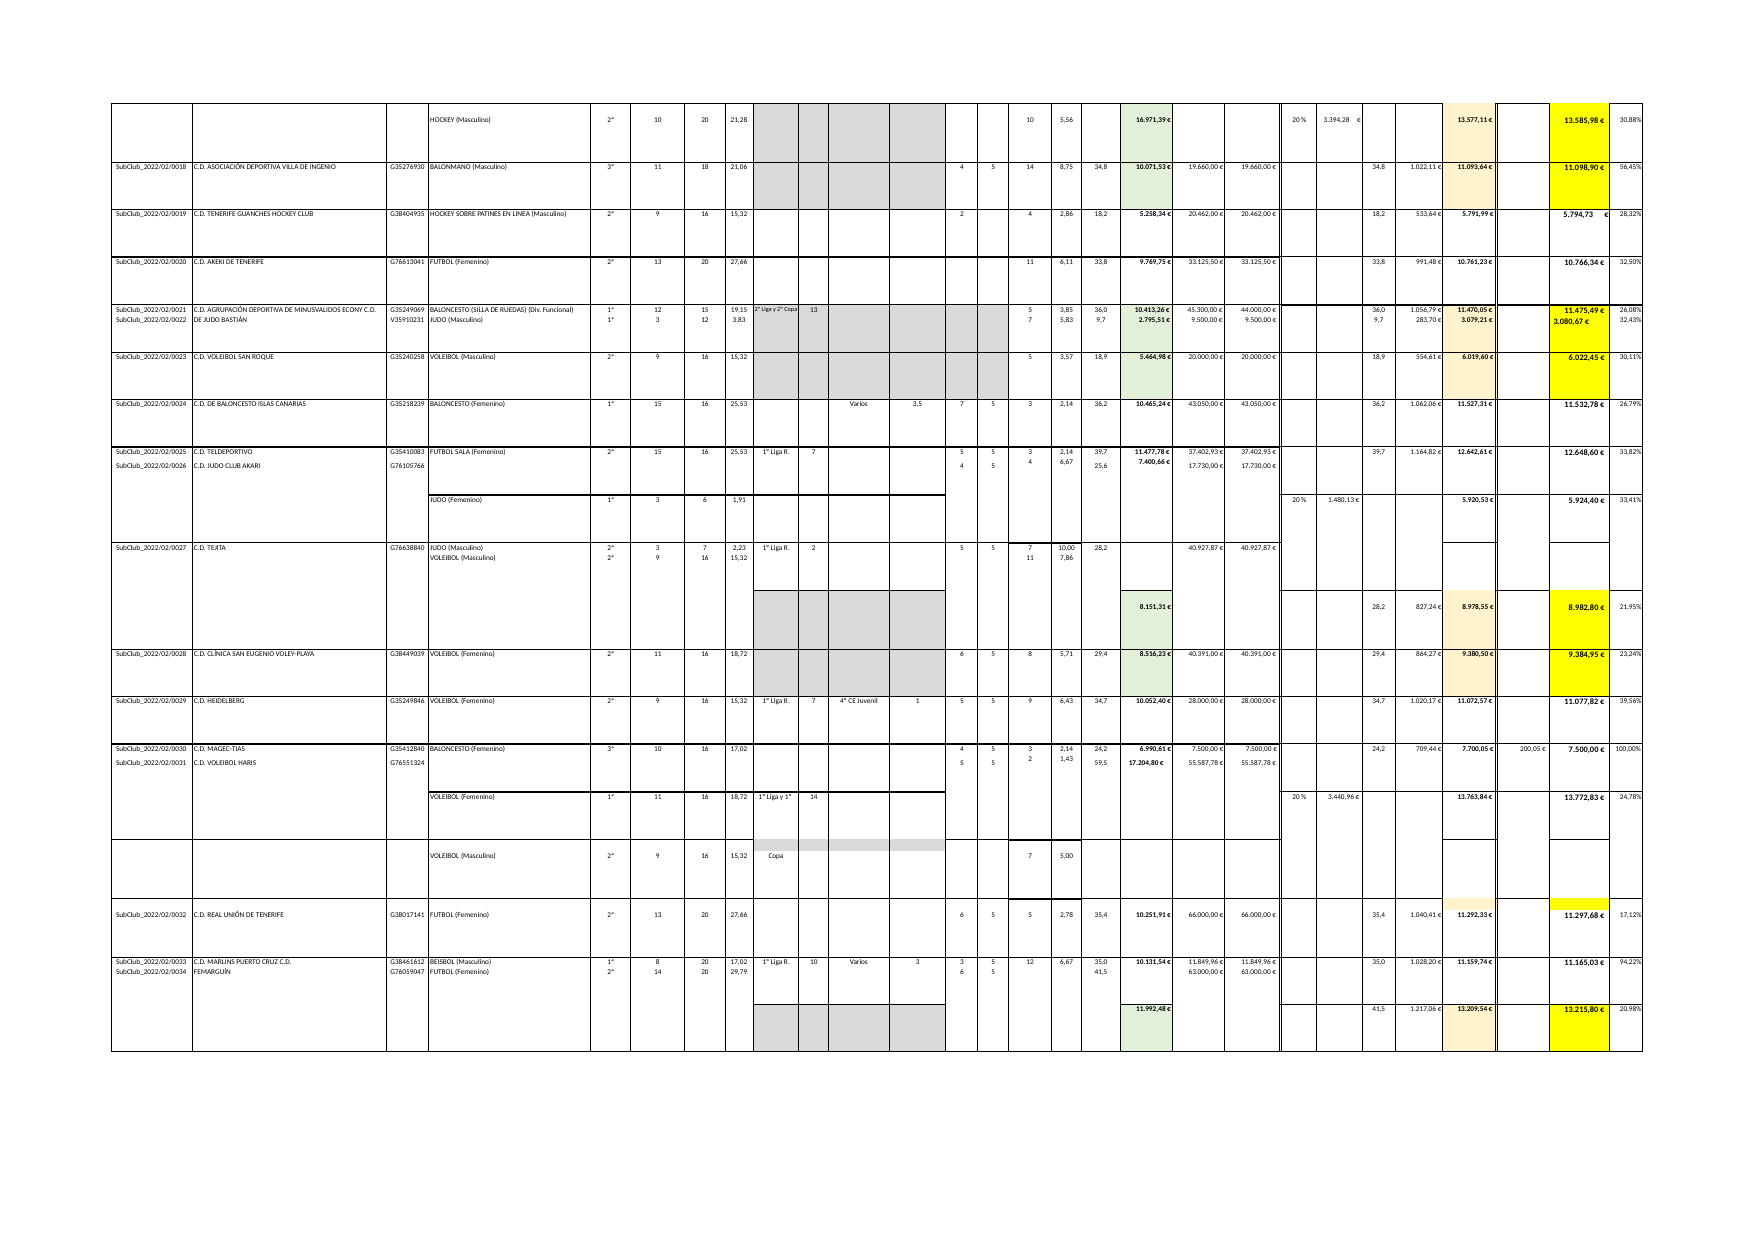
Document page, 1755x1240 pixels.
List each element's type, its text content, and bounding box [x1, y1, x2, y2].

table_cell [1498, 697, 1549, 743]
table_cell 15,32 [726, 353, 753, 399]
table_cell 20 [685, 104, 725, 162]
table_cell VOLEIBOL (Masculino) [429, 840, 590, 898]
table_cell [754, 496, 798, 542]
table_cell 1.022,11 € [1396, 163, 1442, 209]
table_cell [1317, 306, 1362, 352]
table_cell 3 2 [1009, 745, 1051, 839]
table_cell 40.391,00 € [1225, 650, 1279, 696]
table_cell BALONCESTO (SILLA DE RUEDAS) (Div. Funcional) JUDO (Masculino) [429, 305, 590, 352]
table_cell 16 [685, 840, 725, 898]
table_cell JUDO (Femenino) [429, 496, 590, 542]
table_cell 2,23 15,32 [726, 543, 753, 649]
table_cell 40.927,87 € [1173, 543, 1224, 649]
table_cell 15 12 [685, 305, 725, 352]
table_cell 13.209,54 € [1443, 1005, 1495, 1051]
table_cell 10.766,34 € [1550, 257, 1609, 304]
table_cell 37.402,93 € 17.730,00 € [1225, 448, 1279, 542]
table_cell 18,2 [1082, 210, 1120, 256]
table_cell [829, 745, 889, 791]
table_cell 7 [799, 448, 828, 494]
table_cell 25,53 [726, 400, 753, 446]
table_cell 3 [890, 958, 945, 1004]
table_cell 35,0 41,5 [1082, 958, 1120, 1051]
table_cell [829, 793, 889, 839]
table_cell 16.971,39 € [1121, 104, 1172, 162]
table_cell 36,0 9,7 [1082, 305, 1120, 352]
table_cell [829, 104, 889, 162]
table_cell 94,22% [1610, 958, 1642, 1004]
table_cell [946, 258, 977, 304]
table_cell 40.927,87 € [1225, 543, 1279, 649]
table_cell 2,14 6,67 [1052, 448, 1081, 542]
table_cell 33,41% [1610, 495, 1642, 590]
table_cell [829, 899, 889, 957]
table_cell G35410083 G76105766 [387, 448, 428, 542]
table_cell 1.164,82 € [1396, 447, 1442, 494]
table_cell 5 [978, 400, 1008, 446]
table_cell [754, 745, 798, 791]
table_cell [1282, 163, 1316, 209]
table_cell 18,9 [1363, 353, 1395, 399]
table_cell SubClub_2022/02/0027 [112, 543, 192, 649]
table_cell 10 [799, 958, 828, 1004]
table_cell [1498, 899, 1549, 957]
table_cell 36,2 [1082, 400, 1120, 446]
table_cell 13 [631, 899, 684, 957]
table_cell 7 [1009, 841, 1051, 898]
table_cell [193, 104, 386, 162]
table_cell [1498, 650, 1549, 696]
table_cell [1121, 840, 1172, 898]
table_cell 11.527,31 € [1443, 400, 1495, 446]
table_cell 9 [631, 697, 684, 743]
table_cell 11.072,57 € [1443, 697, 1495, 743]
table_cell 11.159,74 € [1443, 958, 1495, 1004]
table_cell 18 [685, 163, 725, 209]
table_cell 3,5 [890, 400, 945, 446]
table_cell [1282, 650, 1316, 696]
table_cell 66.000,00 € [1173, 899, 1224, 957]
table_cell [890, 210, 945, 256]
table_cell [1282, 257, 1316, 304]
table_cell 4º CE Juvenil [829, 697, 889, 743]
table_cell VOLEIBOL (Femenino) [429, 650, 590, 696]
table_cell [1498, 210, 1549, 256]
table_cell 1.217,06 € [1396, 1005, 1442, 1051]
table_cell 5,71 [1052, 650, 1081, 696]
table_cell 14 [1009, 163, 1051, 209]
table_cell C.D. VOLEIBOL SAN ROQUE [193, 353, 386, 399]
table_cell 2ª [591, 650, 630, 696]
table_cell 5 [946, 697, 977, 743]
table_cell C.D. TELDEPORTIVO C.D. JUDO CLUB AKARI [193, 448, 386, 542]
table_cell 3 4 [1009, 448, 1051, 542]
table_cell 30,11% [1610, 353, 1642, 399]
table_cell 37.402,93 € 17.730,00 € [1173, 448, 1224, 542]
table_cell 28,2 [1363, 591, 1395, 649]
table_cell 17,02 29,79 [726, 958, 753, 1051]
table_cell 20 20 [685, 958, 725, 1051]
table_cell [1317, 353, 1362, 399]
table_cell 6 [685, 496, 725, 542]
table_cell VOLEIBOL (Masculino) [429, 353, 590, 399]
table_cell 12 3 [631, 305, 684, 352]
table_cell 10 [1009, 104, 1051, 162]
table_cell C.D. ASOCIACIÓN DEPORTIVA VILLA DE INGENIO [193, 163, 386, 209]
table_cell FUTBOL (Femenino) [429, 258, 590, 304]
table_cell [799, 210, 828, 256]
table_cell [978, 258, 1008, 304]
table_cell 5.791,99 € [1443, 210, 1495, 256]
table_cell [1317, 591, 1362, 649]
table_cell SubClub_2022/02/0020 [112, 258, 192, 304]
table_cell [890, 650, 945, 696]
table_cell 2º Liga y 2º Copa [754, 305, 798, 352]
table_cell 1,91 [726, 496, 753, 542]
table_cell 7 [946, 400, 977, 446]
table_cell 5 [978, 163, 1008, 209]
table_cell [829, 353, 889, 399]
table_cell [946, 840, 977, 898]
table_cell 2 [946, 210, 977, 256]
table_cell C.D. DE BALONCESTO ISLAS CANARIAS [193, 400, 386, 446]
table_cell VOLEIBOL (Femenino) [429, 697, 590, 743]
table_cell G35218239 [387, 400, 428, 446]
table_cell [1317, 163, 1362, 209]
table_cell 5.258,34 € [1121, 210, 1172, 256]
table_cell [1317, 650, 1362, 696]
table_cell G38017141 [387, 899, 428, 957]
table_cell 29,4 [1082, 650, 1120, 696]
table_cell 34,8 [1082, 163, 1120, 209]
table_cell 2ª [591, 210, 630, 256]
table_cell 8,75 [1052, 163, 1081, 209]
table_cell [1363, 495, 1395, 590]
table_cell 20.000,00 € [1225, 353, 1279, 399]
table_cell 11.532,78 € [1550, 400, 1609, 446]
table_cell BEISBOL (Masculino) FUTBOL (Femenino) [429, 958, 590, 1051]
table_cell [112, 104, 192, 162]
table_cell 5 [978, 543, 1008, 649]
table_cell [890, 496, 945, 542]
table_cell [890, 305, 945, 352]
table_cell [1225, 104, 1279, 162]
table_cell [890, 899, 945, 957]
table_cell 5 [1009, 900, 1051, 957]
table_cell 11.477,78 € 7.400,66 € [1121, 448, 1172, 542]
table_cell JUDO (Masculino) VOLEIBOL (Masculino) [429, 543, 590, 649]
table_cell 33.125,50 € [1173, 258, 1224, 304]
table_cell 5,00 [1052, 841, 1081, 898]
table_cell 5 [978, 899, 1008, 957]
table_cell 10.251,91 € [1121, 899, 1172, 957]
table_cell [890, 163, 945, 209]
table_cell C.D. MAGEC-TIAS C.D. VOLEIBOL HARIS [193, 745, 386, 839]
table_cell G76613041 [387, 258, 428, 304]
table_cell [829, 650, 889, 696]
table_cell 2ª [591, 697, 630, 743]
table_cell 33,8 [1363, 257, 1395, 304]
table_cell 19,15 3,83 [726, 305, 753, 352]
table_cell [1082, 840, 1120, 898]
table_cell 533,64 € [1396, 210, 1442, 256]
table_cell [890, 353, 945, 399]
table_cell [1282, 958, 1316, 1004]
table_cell 10.761,23 € [1443, 257, 1495, 304]
table_cell 1.020,17 € [1396, 697, 1442, 743]
table_cell [754, 353, 798, 399]
table_cell FUTBOL SALA (Femenino) [429, 448, 590, 494]
table_cell 13.763,84 € [1443, 792, 1495, 839]
table_cell 41,5 [1363, 1005, 1395, 1051]
table_cell 15,32 [726, 697, 753, 743]
table_cell 10.052,40 € [1121, 697, 1172, 743]
table_cell [1498, 400, 1549, 446]
table_cell 2,78 [1052, 900, 1081, 957]
table_cell 2ª [591, 104, 630, 162]
table_cell G38449039 [387, 650, 428, 696]
table_cell 11 [631, 793, 684, 839]
table_cell [1498, 495, 1549, 590]
table_cell 1ª [591, 496, 630, 542]
table_cell 3ª [591, 163, 630, 209]
table_cell [890, 258, 945, 304]
table_cell [1550, 840, 1609, 898]
table_cell [978, 840, 1008, 898]
table_cell 3 9 [631, 543, 684, 649]
table_cell [754, 650, 798, 696]
table_cell [799, 258, 828, 304]
table_cell [1396, 495, 1442, 590]
table_cell 10 [631, 104, 684, 162]
table_cell [1498, 1005, 1549, 1051]
table_cell Varios [829, 400, 889, 446]
table_cell 34,7 [1082, 697, 1120, 743]
table_cell 4 [1009, 210, 1051, 256]
table_cell [387, 104, 428, 162]
table_cell [946, 353, 977, 399]
table_cell 15 [631, 448, 684, 494]
table_cell 1.056,79 € 283,70 € [1396, 306, 1442, 352]
table_cell [1363, 104, 1395, 162]
table_cell 20 [685, 258, 725, 304]
table_cell 35,4 [1363, 899, 1395, 957]
table_cell 1ª 2ª [591, 958, 630, 1051]
table_cell G35240258 [387, 353, 428, 399]
table_cell 9 [631, 353, 684, 399]
table_cell 28.000,00 € [1173, 697, 1224, 743]
table_cell [799, 899, 828, 957]
table_cell [1317, 447, 1362, 494]
table_cell 24,2 59,5 [1082, 745, 1120, 839]
table_cell 7.700,05 € [1443, 744, 1495, 791]
table_cell 6,67 [1052, 958, 1081, 1051]
table_cell 28.000,00 € [1225, 697, 1279, 743]
table_cell 11.849,96 € 63.000,00 € [1225, 958, 1279, 1051]
table_cell 1º Liga R. [754, 958, 798, 1004]
table_cell C.D. CLÍNICA SAN EUGENIO VOLEY-PLAYA [193, 650, 386, 696]
table_cell C.D. AKEKI DE TENERIFE [193, 258, 386, 304]
table_cell 6.990,61 € 17.204,80 € [1121, 745, 1172, 839]
table_cell 2,86 [1052, 210, 1081, 256]
table_cell 17,12% [1610, 899, 1642, 957]
table_cell 13 [799, 305, 828, 352]
table_cell G38404935 [387, 210, 428, 256]
table_cell [829, 851, 889, 898]
table_cell [799, 851, 828, 898]
table_cell 7 16 [685, 543, 725, 649]
table_cell 16 [685, 353, 725, 399]
table_cell 2,14 1,43 [1052, 745, 1081, 839]
table_cell 2ª [591, 353, 630, 399]
table_cell 27,66 [726, 899, 753, 957]
table_cell 13 [631, 258, 684, 304]
table_cell C.D. AGRUPACIÓN DEPORTIVA DE MINUSVALIDOS ECONY C.D. DE JUDO BASTIÁN [193, 305, 386, 352]
table_cell 5 5 [978, 958, 1008, 1051]
table_cell SubClub_2022/02/0018 [112, 163, 192, 209]
table_cell [1317, 697, 1362, 743]
table_cell 40.391,00 € [1173, 650, 1224, 696]
table_cell [799, 496, 828, 542]
table_cell 33.125,50 € [1225, 258, 1279, 304]
table_cell 34,8 [1363, 163, 1395, 209]
table_cell [1498, 353, 1549, 399]
table_cell 5.924,40 € [1550, 495, 1609, 542]
table_cell C.D. TEJITA [193, 543, 386, 649]
table_cell 14 [799, 793, 828, 839]
table_cell G76638840 [387, 543, 428, 649]
table_cell G35412840 G76551324 [387, 745, 428, 839]
table_cell 1.028,20 € [1396, 958, 1442, 1004]
table_cell [799, 591, 828, 649]
table_cell 2ª 2ª [591, 543, 630, 649]
table_cell 7.500,00 € 55.587,78 € [1225, 745, 1279, 839]
table_cell C.D. TENERIFE GUANCHES HOCKEY CLUB [193, 210, 386, 256]
table_cell [829, 448, 889, 494]
table_cell [829, 163, 889, 209]
table_cell 709,44 € [1396, 744, 1442, 791]
table_cell 11.093,64 € [1443, 163, 1495, 209]
table_cell [1121, 543, 1172, 590]
table_cell [799, 104, 828, 162]
table_cell 1 [890, 697, 945, 743]
table_cell 11.475,49 € 3.080,67 € [1550, 306, 1609, 352]
table_cell 1ª [591, 793, 630, 839]
table_cell 5.920,53 € [1443, 495, 1495, 542]
table_cell [1282, 447, 1316, 494]
table_cell 30,88% [1610, 104, 1642, 162]
table_cell 8 [1009, 650, 1051, 696]
table_cell G35249069 V35910231 [387, 305, 428, 352]
table_cell [1317, 744, 1362, 791]
table_cell 10 [631, 745, 684, 791]
table_cell 16 [685, 650, 725, 696]
table_cell 35,4 [1082, 899, 1120, 957]
table_cell [1317, 210, 1362, 256]
table_cell [1498, 163, 1549, 209]
table_cell Varios [829, 958, 889, 1004]
table_cell [1498, 591, 1549, 649]
table_cell SubClub_2022/02/0028 [112, 650, 192, 696]
table_cell [754, 1005, 798, 1051]
table_cell 9 [1009, 697, 1051, 743]
table_cell 23,24% [1610, 650, 1642, 696]
table_cell [829, 591, 889, 649]
table_cell 11.098,90 € [1550, 163, 1609, 209]
table_cell [193, 840, 386, 898]
table_cell 20.462,00 € [1225, 210, 1279, 256]
table_cell [1282, 744, 1316, 791]
table_cell 36,0 9,7 [1363, 306, 1395, 352]
table_cell 26,79% [1610, 400, 1642, 446]
table_cell 66.000,00 € [1225, 899, 1279, 957]
table_cell 3,85 5,83 [1052, 305, 1081, 352]
table_cell 11.077,82 € [1550, 697, 1609, 743]
table_cell 5 7 [1009, 305, 1051, 352]
table_cell 11.849,96 € 63.000,00 € [1173, 958, 1224, 1051]
table_cell [1443, 840, 1495, 898]
table_cell 20 % [1282, 792, 1316, 898]
table_cell 1º Liga R. [754, 697, 798, 743]
table_cell 9 [631, 210, 684, 256]
table_cell 24,78% [1610, 792, 1642, 898]
table_cell [829, 210, 889, 256]
table_cell 18,2 [1363, 210, 1395, 256]
table_cell [1282, 306, 1316, 352]
table_cell 6.022,45 € [1550, 353, 1609, 399]
table_cell 20.462,00 € [1173, 210, 1224, 256]
table_cell 8.978,55 € [1443, 603, 1495, 649]
table_cell 10.071,53 € [1121, 163, 1172, 209]
table_cell [890, 448, 945, 494]
table_cell 1ª [591, 400, 630, 446]
table_cell HOCKEY SOBRE PATINES EN LINEA (Masculino) [429, 210, 590, 256]
table_cell 16 [685, 793, 725, 839]
table_cell [1173, 840, 1224, 898]
table_cell 4 5 [946, 745, 977, 839]
table_cell [1498, 447, 1549, 494]
table_cell BALONCESTO (Femenino) [429, 745, 590, 791]
table_cell SubClub_2022/02/0024 [112, 400, 192, 446]
table_cell 7.500,00 € 55.587,78 € [1173, 745, 1224, 839]
table_cell 39,56% [1610, 697, 1642, 743]
table_cell 6,11 [1052, 258, 1081, 304]
table_cell 5 [946, 543, 977, 649]
table_cell 21,06 [726, 163, 753, 209]
table_cell [946, 104, 977, 162]
table_cell 34,7 [1363, 697, 1395, 743]
table_cell 10.131,54 € [1121, 958, 1172, 1004]
table_cell 2,14 [1052, 400, 1081, 446]
table_cell 35,0 [1363, 958, 1395, 1004]
table_cell 11 [1009, 258, 1051, 304]
table_cell 33,8 [1082, 258, 1120, 304]
table_cell 21,28 [726, 104, 753, 162]
table_cell [978, 305, 1008, 352]
table_cell 17,02 [726, 745, 753, 791]
table_cell 2ª [591, 448, 630, 494]
table_cell SubClub_2022/02/0029 [112, 697, 192, 743]
table_cell 21,95% [1610, 591, 1642, 649]
table_cell [1082, 104, 1120, 162]
table_cell [1282, 400, 1316, 446]
table_cell [829, 258, 889, 304]
table_cell 2ª [591, 840, 630, 898]
table_cell 5.464,98 € [1121, 353, 1172, 399]
table_cell 18,72 [726, 793, 753, 839]
table_cell 13.585,98 € [1550, 116, 1609, 162]
table_cell 5 5 [978, 745, 1008, 839]
table_cell 3 6 [946, 958, 977, 1051]
table_cell [754, 899, 798, 957]
table_cell G35249846 [387, 697, 428, 743]
table_cell FUTBOL (Femenino) [429, 899, 590, 957]
table_cell SubClub_2022/02/0032 [112, 899, 192, 957]
table_cell [829, 305, 889, 352]
table_cell SubClub_2022/02/0025 SubClub_2022/02/0026 [112, 448, 192, 542]
table_cell [890, 745, 945, 791]
table_cell [1282, 899, 1316, 957]
table_cell 9.380,50 € [1443, 650, 1495, 696]
table_cell 43.050,00 € [1225, 400, 1279, 446]
table_cell [387, 840, 428, 898]
table_cell [1317, 1005, 1362, 1051]
table_cell [890, 591, 945, 649]
table_cell VOLEIBOL (Femenino) [429, 793, 590, 839]
table_cell [1317, 899, 1362, 957]
table_cell 5 [978, 697, 1008, 743]
table_cell [890, 104, 945, 162]
table_cell [829, 543, 889, 590]
table_cell 6.019,60 € [1443, 353, 1495, 399]
table_cell [1317, 958, 1362, 1004]
table_cell [1498, 104, 1549, 162]
table_cell [799, 1005, 828, 1051]
table_cell [829, 496, 889, 542]
table_cell C.D. HEIDELBERG [193, 697, 386, 743]
table_cell 18,9 [1082, 353, 1120, 399]
table_cell 1.040,41 € [1396, 899, 1442, 957]
table_cell 16 [685, 400, 725, 446]
table_cell SubClub_2022/02/0021 SubClub_2022/02/0022 [112, 305, 192, 352]
table_cell 2ª [591, 899, 630, 957]
table_cell 12.642,61 € [1443, 447, 1495, 494]
table_cell 11 [631, 650, 684, 696]
table_cell 6 [946, 899, 977, 957]
table_cell C.D. MARLINS PUERTO CRUZ C.D. FEMARGUÍN [193, 958, 386, 1051]
table_cell 554,61 € [1396, 353, 1442, 399]
table_cell [1225, 840, 1279, 898]
table_cell 39,7 25,6 [1082, 448, 1120, 542]
table_cell 9.769,75 € [1121, 258, 1172, 304]
table_cell 16 [685, 745, 725, 791]
table_cell 25,53 [726, 448, 753, 494]
table_cell BALONMANO (Masculino) [429, 163, 590, 209]
table_cell [799, 400, 828, 446]
table_cell SubClub_2022/02/0019 [112, 210, 192, 256]
table_cell [1173, 104, 1224, 162]
table_cell 33,82% [1610, 447, 1642, 494]
table_cell [754, 258, 798, 304]
table_cell 6 [946, 650, 977, 696]
table_cell 3 [1009, 400, 1051, 446]
table_cell 3ª [591, 745, 630, 791]
table_cell 10.465,24 € [1121, 400, 1172, 446]
table_cell 13.772,83 € [1550, 792, 1609, 839]
table_cell 864,27 € [1396, 650, 1442, 696]
table_cell [754, 210, 798, 256]
table_cell Copa [754, 851, 798, 898]
table_cell HOCKEY (Masculino) [429, 104, 590, 162]
table_cell 9.384,95 € [1550, 650, 1609, 696]
table_cell 20 % [1282, 495, 1316, 590]
table_cell [1282, 697, 1316, 743]
table_cell SubClub_2022/02/0023 [112, 353, 192, 399]
table_cell 8 14 [631, 958, 684, 1051]
table_cell [1443, 543, 1495, 590]
table_cell 16 [685, 697, 725, 743]
table_cell 8.516,23 € [1121, 650, 1172, 696]
table_cell 13.215,80 € [1550, 1005, 1609, 1051]
table_cell 36,2 [1363, 400, 1395, 446]
table_cell [890, 1005, 945, 1051]
table_cell 20,98% [1610, 1005, 1642, 1051]
table_cell [1550, 543, 1609, 590]
table_cell 20.000,00 € [1173, 353, 1224, 399]
table_cell [978, 104, 1008, 162]
table_cell [978, 353, 1008, 399]
table_cell [799, 163, 828, 209]
table_cell G38461612 G76059047 [387, 958, 428, 1051]
table_cell 45.300,00 € 9.500,00 € [1173, 305, 1224, 352]
table_cell 6,43 [1052, 697, 1081, 743]
table_cell 20 % [1282, 104, 1316, 162]
table_cell 11.297,68 € [1550, 910, 1609, 957]
table_cell [1282, 591, 1316, 649]
table_cell BALONCESTO (Femenino) [429, 400, 590, 446]
table_cell 1º Liga R. [754, 448, 798, 494]
table_cell 18,72 [726, 650, 753, 696]
table_cell 1º Liga y 1º [754, 793, 798, 839]
table_cell 12 [1009, 958, 1051, 1051]
table_cell 39,7 [1363, 447, 1395, 494]
table_cell [1498, 958, 1549, 1004]
table_cell 43.050,00 € [1173, 400, 1224, 446]
table_cell [1498, 792, 1549, 898]
table_cell 11.470,05 € 3.079,21 € [1443, 306, 1495, 352]
table_cell [1396, 792, 1442, 898]
table_cell 5 5 [978, 448, 1008, 542]
table_cell [754, 104, 798, 162]
table_cell 28,2 [1082, 543, 1120, 649]
table_cell 3.394,28 € [1317, 104, 1362, 162]
table_cell [978, 210, 1008, 256]
table_cell [1498, 257, 1549, 304]
table_cell [1282, 210, 1316, 256]
table_cell 26,08% 32,43% [1610, 306, 1642, 352]
table_cell 5 [978, 650, 1008, 696]
table_cell 827,24 € [1396, 591, 1442, 649]
table_cell 991,48 € [1396, 257, 1442, 304]
table_cell SubClub_2022/02/0033 SubClub_2022/02/0034 [112, 958, 192, 1051]
table_cell 8.151,31 € [1121, 591, 1172, 649]
table_cell [1282, 353, 1316, 399]
table_cell 2ª [591, 258, 630, 304]
table_cell 7 11 [1009, 544, 1051, 649]
table_cell 28,32% [1610, 210, 1642, 256]
table_cell [890, 543, 945, 590]
table_cell 32,50% [1610, 257, 1642, 304]
table_cell [946, 305, 977, 352]
table_cell G35276930 [387, 163, 428, 209]
table_cell [754, 400, 798, 446]
table_cell 15,32 [726, 840, 753, 898]
table_cell 10.413,26 € 2.795,51 € [1121, 305, 1172, 352]
table_cell [829, 1005, 889, 1051]
table_cell 8.982,80 € [1550, 603, 1609, 649]
table_cell 19.660,00 € [1225, 163, 1279, 209]
table_cell [1282, 1005, 1316, 1051]
table_cell 1.062,06 € [1396, 400, 1442, 446]
table_cell 11.992,48 € [1121, 1005, 1172, 1051]
table_cell 7.500,00 € [1550, 744, 1609, 791]
table_cell 1.480,13 € [1317, 495, 1362, 590]
table_cell 5.794,73 € [1550, 210, 1609, 256]
table_cell 13.577,11 € [1443, 116, 1495, 162]
table_cell 10,00 7,86 [1052, 544, 1081, 649]
table_cell 5,56 [1052, 104, 1081, 162]
table_cell 5 [1009, 353, 1051, 399]
table_cell [1498, 306, 1549, 352]
table_cell 16 [685, 210, 725, 256]
table_cell 24,2 [1363, 744, 1395, 791]
table_cell 3,57 [1052, 353, 1081, 399]
table_cell 100,00% [1610, 744, 1642, 791]
table_cell 56,45% [1610, 163, 1642, 209]
table_cell 20 [685, 899, 725, 957]
table_cell [1363, 792, 1395, 898]
table_cell 27,66 [726, 258, 753, 304]
table_cell [754, 591, 798, 649]
table_cell [1317, 257, 1362, 304]
table_cell [1317, 400, 1362, 446]
table_cell 3.440,96 € [1317, 792, 1362, 898]
table_cell SubClub_2022/02/0030 SubClub_2022/02/0031 [112, 745, 192, 839]
table_cell 15 [631, 400, 684, 446]
table_cell 7 [799, 697, 828, 743]
table_cell 3 [631, 496, 684, 542]
table_cell 4 [946, 163, 977, 209]
table_cell 16 [685, 448, 725, 494]
table_cell 11.165,03 € [1550, 958, 1609, 1004]
table_cell [799, 650, 828, 696]
table_cell [799, 745, 828, 791]
table_cell [754, 163, 798, 209]
table_cell 11 [631, 163, 684, 209]
table_cell 9 [631, 840, 684, 898]
table_cell 1º Liga R. [754, 543, 798, 590]
table_cell [799, 353, 828, 399]
table_cell 5 4 [946, 448, 977, 542]
table_cell C.D. REAL UNIÓN DE TENERIFE [193, 899, 386, 957]
table_cell 11.292,33 € [1443, 910, 1495, 957]
table_cell 12.648,60 € [1550, 447, 1609, 494]
table_cell 15,32 [726, 210, 753, 256]
table_cell [890, 793, 945, 839]
table_cell 29,4 [1363, 650, 1395, 696]
table_cell [1396, 104, 1442, 162]
table_cell [112, 840, 192, 898]
table_cell 1ª 1ª [591, 305, 630, 352]
table_cell 44.000,00 € 9.500,00 € [1225, 305, 1279, 352]
table_cell 2 [799, 543, 828, 590]
table_cell 19.660,00 € [1173, 163, 1224, 209]
table_cell [890, 851, 945, 898]
table_cell 200,05 € [1498, 744, 1549, 791]
